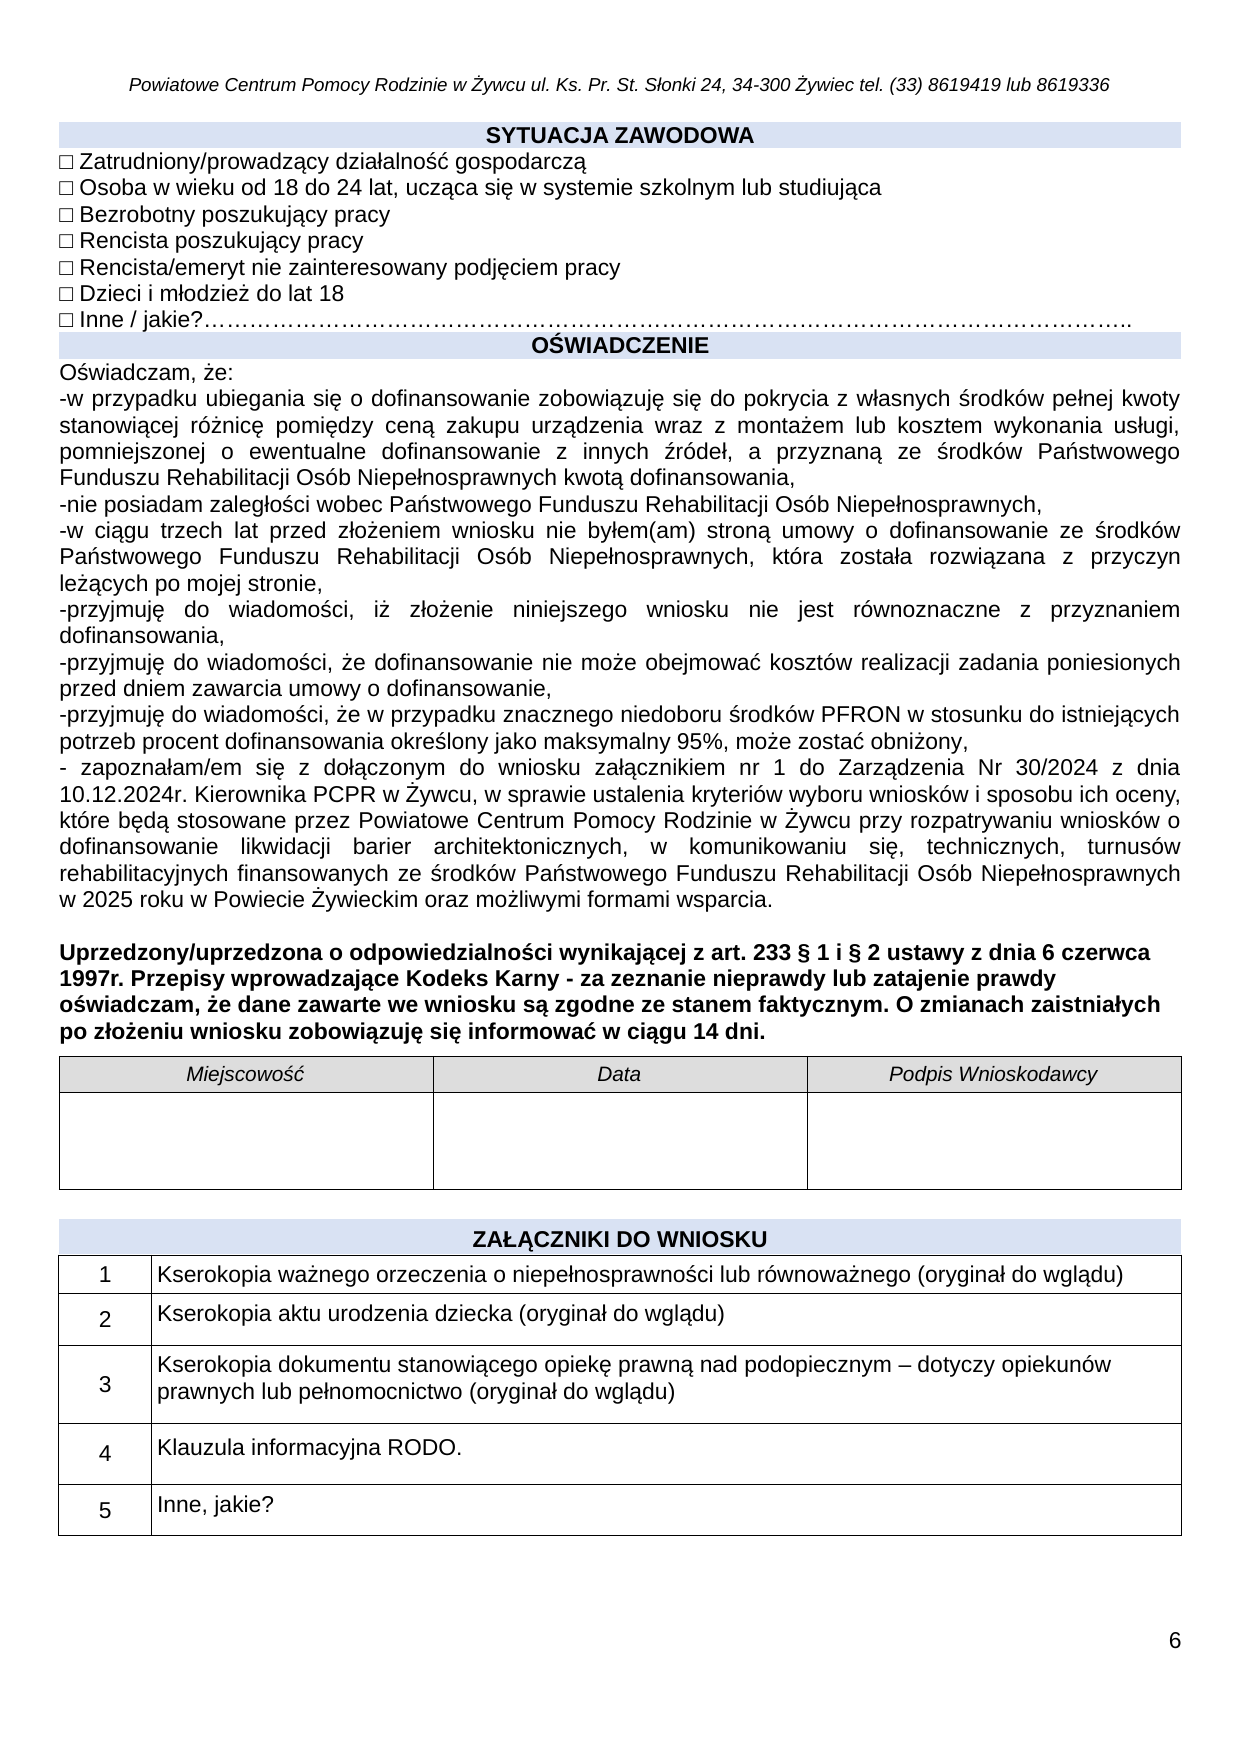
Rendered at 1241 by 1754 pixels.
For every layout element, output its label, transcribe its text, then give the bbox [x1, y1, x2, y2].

subtitle OŚWIADCZENIE [59, 332, 1181, 359]
text - zapoznałam/em się z dołączonym do wniosku załącznikiem nr 1 do Zarządzenia Nr 30/2024 z dnia 10.12.2024r. Kierownika PCPR w Żywcu, w sprawie ustalenia kryteriów wyboru wniosków i sposobu ich oceny, które będą stosowane przez Powiatowe Centrum Pomocy Rodzinie w Żywcu przy rozpatrywaniu wniosków o dofinansowanie likwidacji barier architektonicznych, w komunikowaniu się, technicznych, turnusów rehabilitacyjnych finansowanych ze środków Państwowego Funduszu Rehabilitacji Osób Niepełnosprawnych w 2025 roku w Powiecie Żywieckim oraz możliwymi formami wsparcia. [59, 754, 1181, 912]
text □ Zatrudniony/prowadzący działalność gospodarczą [59, 148, 1181, 174]
text □ Rencista/emeryt nie zainteresowany podjęciem pracy [59, 253, 1181, 280]
table_cell Klauzula informacyjna RODO. [152, 1424, 1181, 1484]
table_cell 3 [59, 1346, 151, 1422]
subtitle SYTUACJA ZAWODOWA [59, 122, 1181, 148]
subtitle ZAŁĄCZNIKI DO WNIOSKU [59, 1219, 1181, 1254]
text □ Bezrobotny poszukujący pracy [59, 201, 1181, 227]
table_header Podpis Wnioskodawcy [808, 1057, 1181, 1092]
table_cell [808, 1093, 1181, 1189]
text □ Dzieci i młodzież do lat 18 [59, 280, 1181, 306]
text -przyjmuję do wiadomości, że dofinansowanie nie może obejmować kosztów realizacji zadania poniesionych przed dniem zawarcia umowy o dofinansowanie, [59, 649, 1181, 701]
text Oświadczam, że: [59, 359, 1181, 385]
table_cell Kserokopia aktu urodzenia dziecka (oryginał do wglądu) [152, 1294, 1181, 1345]
text -przyjmuję do wiadomości, że w przypadku znacznego niedoboru środków PFRON w stosunku do istniejących potrzeb procent dofinansowania określony jako maksymalny 95%, może zostać obniżony, [59, 701, 1181, 754]
table_header Kserokopia ważnego orzeczenia o niepełnosprawności lub równoważnego (oryginał do wglądu) [152, 1256, 1181, 1293]
text □ Rencista poszukujący pracy [59, 227, 1181, 253]
text -przyjmuję do wiadomości, iż złożenie niniejszego wniosku nie jest równoznaczne z przyznaniem dofinansowania, [59, 596, 1181, 649]
text -w przypadku ubiegania się o dofinansowanie zobowiązuję się do pokrycia z własnych środków pełnej kwoty stanowiącej różnicę pomiędzy ceną zakupu urządzenia wraz z montażem lub kosztem wykonania usługi, pomniejszonej o ewentualne dofinansowanie z innych źródeł, a przyznaną ze środków Państwowego Funduszu Rehabilitacji Osób Niepełnosprawnych kwotą dofinansowania, [59, 385, 1181, 491]
table_header Miejscowość [60, 1057, 433, 1092]
table_header Data [434, 1057, 807, 1092]
text □ Inne / jakie?………………………………………………………………………………………………………….. [59, 306, 1181, 332]
table_cell Kserokopia dokumentu stanowiącego opiekę prawną nad podopiecznym – dotyczy opiekunów prawnych lub pełnomocnictwo (oryginał do wglądu) [152, 1346, 1181, 1422]
table_header 1 [59, 1256, 151, 1293]
table_cell 4 [59, 1424, 151, 1484]
table_cell [60, 1093, 433, 1189]
text -nie posiadam zaległości wobec Państwowego Funduszu Rehabilitacji Osób Niepełnosprawnych, [59, 491, 1181, 517]
table_cell 5 [59, 1485, 151, 1535]
text Uprzedzony/uprzedzona o odpowiedzialności wynikającej z art. 233 § 1 i § 2 ustawy z dnia 6 czerwca 1997r. Przepisy wprowadzające Kodeks Karny - za zeznanie nieprawdy lub zatajenie prawdy oświadczam, że dane zawarte we wniosku są zgodne ze stanem faktycznym. O zmianach zaistniałych po złożeniu wniosku zobowiązuję się informować w ciągu 14 dni. [59, 939, 1181, 1044]
table_cell 2 [59, 1294, 151, 1345]
text -w ciągu trzech lat przed złożeniem wniosku nie byłem(am) stroną umowy o dofinansowanie ze środków Państwowego Funduszu Rehabilitacji Osób Niepełnosprawnych, która została rozwiązana z przyczyn leżących po mojej stronie, [59, 517, 1181, 596]
text □ Osoba w wieku od 18 do 24 lat, ucząca się w systemie szkolnym lub studiująca [59, 174, 1181, 201]
table_cell [434, 1093, 807, 1189]
table_cell Inne, jakie? [152, 1485, 1181, 1535]
